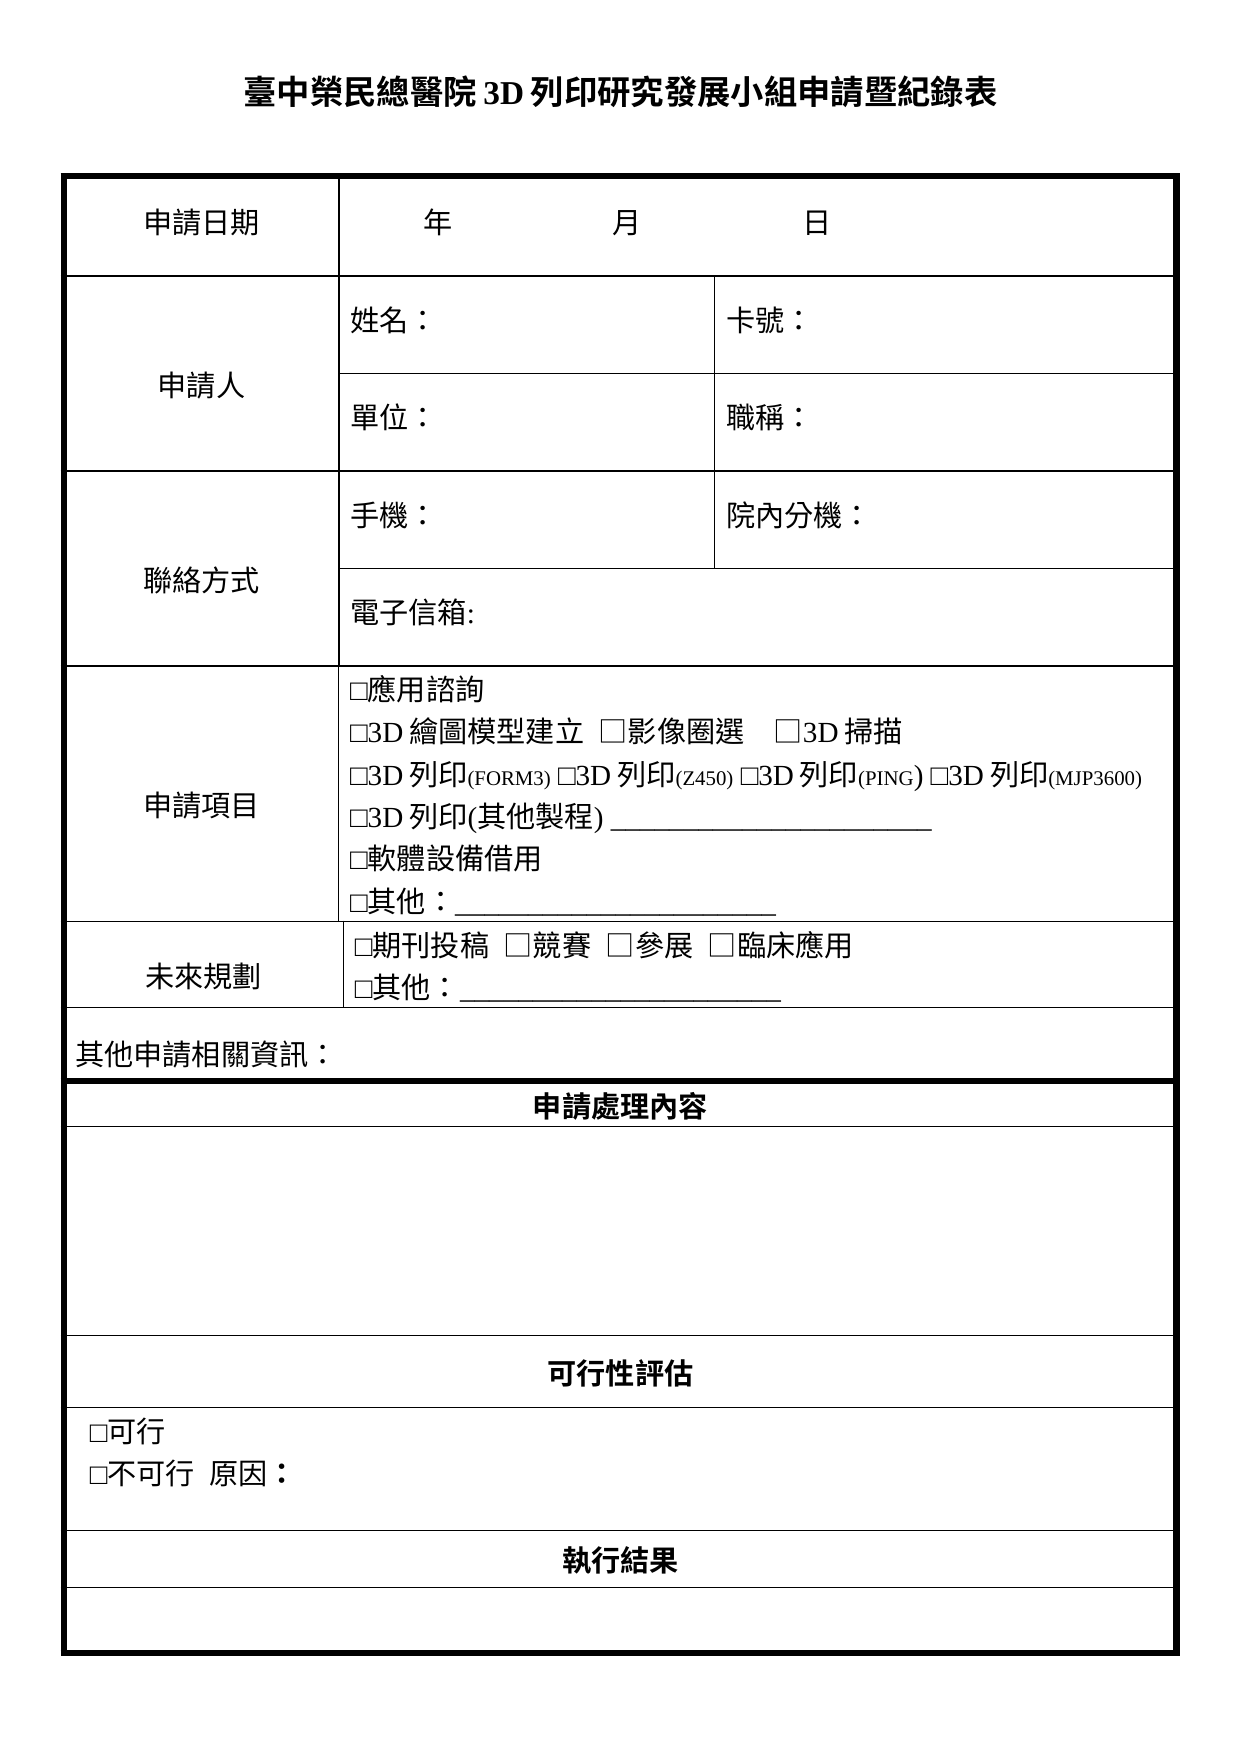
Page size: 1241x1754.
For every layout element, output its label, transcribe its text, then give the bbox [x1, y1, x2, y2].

table_cell □應用諮詢 □3D繪圖模型建立 □影像圈選 □3D掃描 □3D列印(FORM3) □3D列印(Z450) □3D列印(PING) □3D列印(MJP3600) □3D列印(其他製程) ______________________ □軟體設備借用 □其他：______________________ [339, 667, 1173, 921]
table_cell 聯絡方式 [67, 472, 338, 665]
table_header 申請日期 [67, 179, 338, 275]
table_cell 可行性評估 [67, 1336, 1173, 1407]
table_cell 卡號： [715, 277, 1173, 373]
table_cell 申請處理內容 [67, 1084, 1173, 1126]
text 臺中榮民總醫院3D列印研究發展小組申請暨紀錄表 [59, 48, 1181, 111]
table_cell 電子信箱: [340, 569, 1173, 665]
table_cell 執行結果 [67, 1531, 1173, 1587]
table_cell 職稱： [715, 374, 1173, 470]
table_cell 單位： [340, 374, 714, 470]
table_header 年 月 日 [340, 179, 1173, 275]
table_cell □可行 □不可行 原因： [67, 1408, 1173, 1530]
table_cell [67, 1127, 1173, 1335]
table_cell 其他申請相關資訊： [67, 1008, 1173, 1078]
table_cell 院內分機： [715, 472, 1173, 568]
table_cell [67, 1588, 1173, 1650]
table_cell □期刊投稿 □競賽 □參展 □臨床應用 □其他：______________________ [344, 922, 1173, 1007]
table_cell 申請項目 [67, 667, 338, 921]
table_cell 申請人 [67, 277, 338, 470]
table_cell 手機： [340, 472, 714, 568]
table_cell 未來規劃 [67, 922, 343, 1007]
table_cell 姓名： [340, 277, 714, 373]
